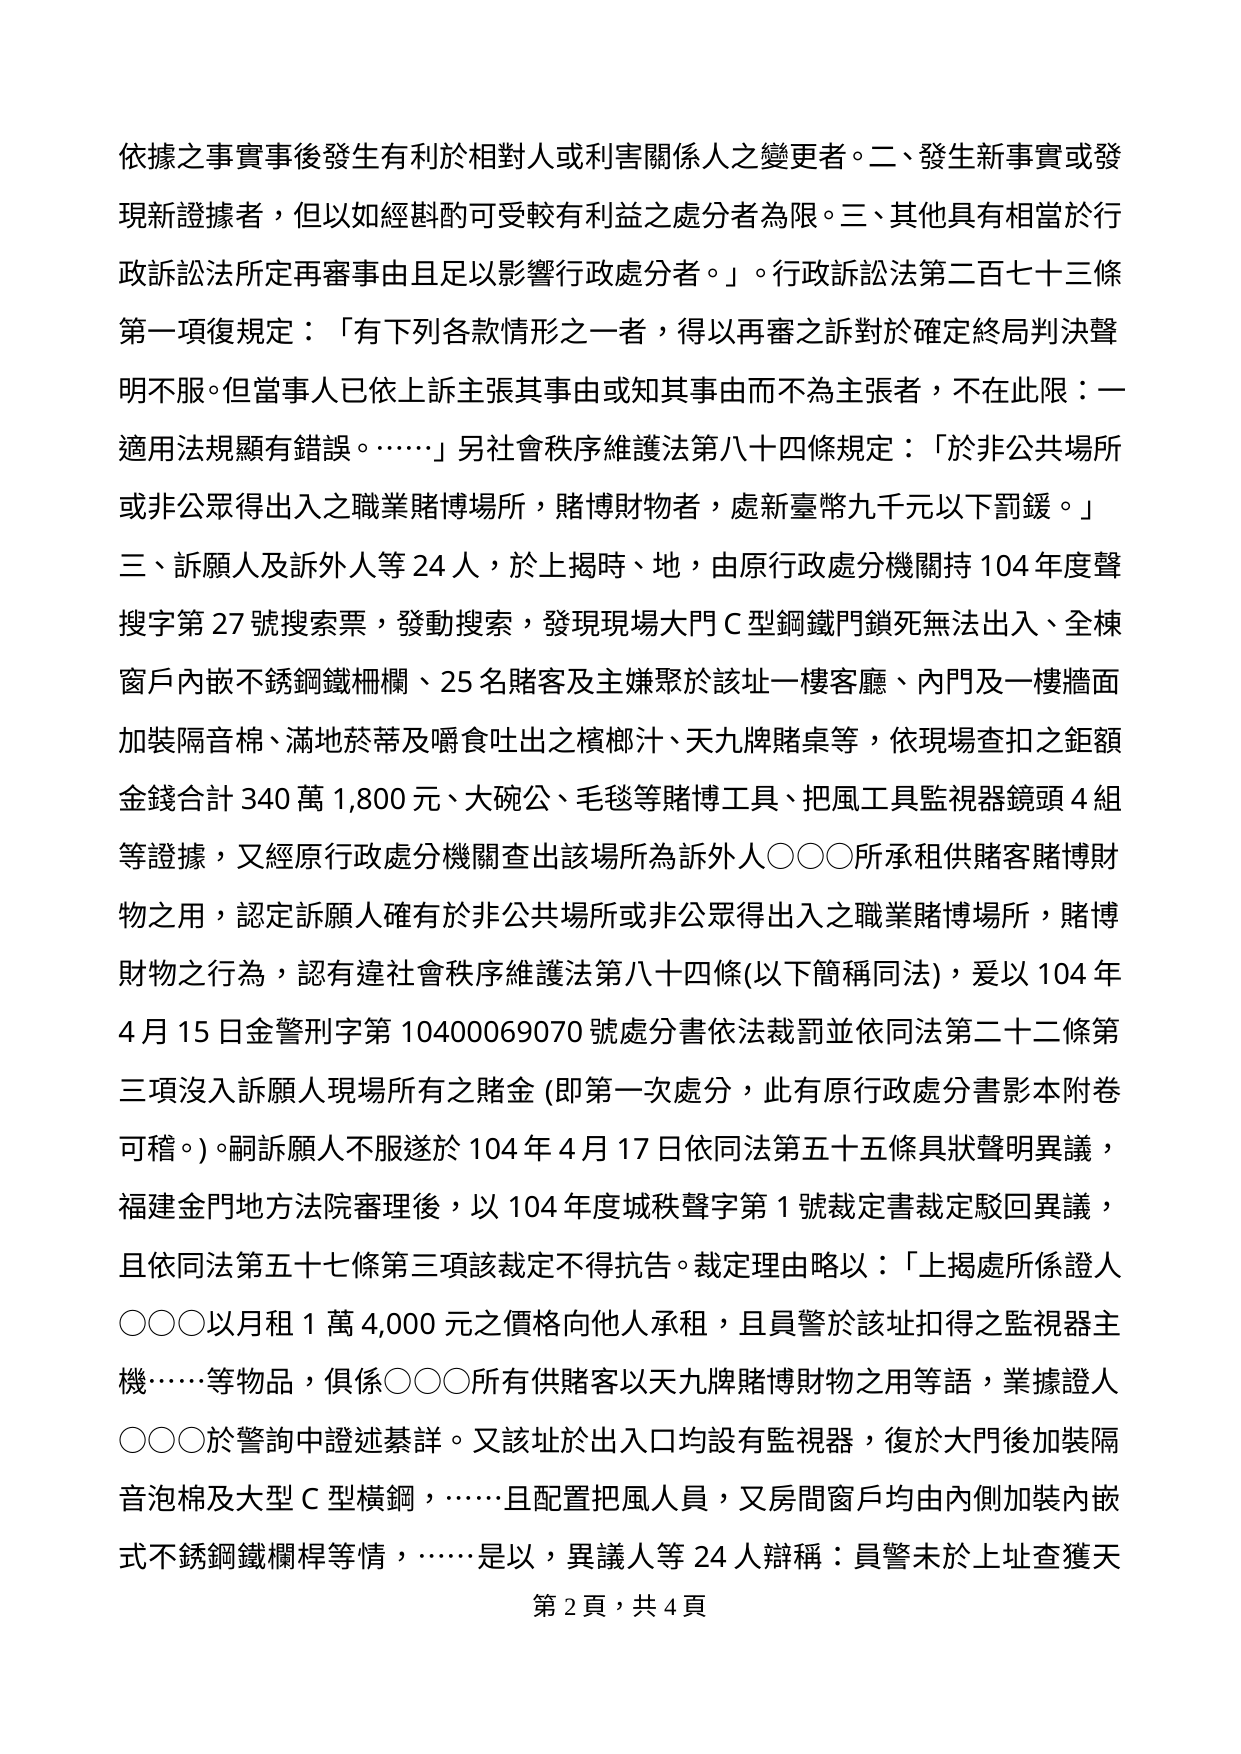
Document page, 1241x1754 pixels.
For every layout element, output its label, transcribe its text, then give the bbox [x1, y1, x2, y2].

text 三、訴願人及訴外人等24人，於上揭時、地，由原行政處分機關持104年度聲搜字第27號搜索票，發動搜索，發現現場大門C型鋼鐵門鎖死無法出入、全棟窗戶內嵌不銹鋼鐵柵欄、25名賭客及主嫌聚於該址一樓客廳、內門及一樓牆面加裝隔音棉、滿地菸蒂及嚼食吐出之檳榔汁、天九牌賭桌等，依現場查扣之鉅額金錢合計340萬1,800元、大碗公、毛毯等賭博工具、把風工具監視器鏡頭4組等證據，又經原行政處分機關查出該場所為訴外人○○○所承租供賭客賭博財物之用，認定訴願人確有於非公共場所或非公眾得出入之職業賭博場所，賭博財物之行為，認有違社會秩序維護法第八十四條(以下簡稱同法)，爰以104年4月15日金警刑字第10400069070號處分書依法裁罰並依同法第二十二條第三項沒入訴願人現場所有之賭金 (即第一次處分，此有原行政處分書影本附卷可稽。)。嗣訴願人不服遂於104年4月17日依同法第五十五條具狀聲明異議，福建金門地方法院審理後，以104年度城秩聲字第1號裁定書裁定駁回異議，且依同法第五十七條第三項該裁定不得抗告。裁定理由略以：「上揭處所係證人○○○以月租1 萬4,000 元之價格向他人承租，且員警於該址扣得之監視器主機……等物品，俱係○○○所有供賭客以天九牌賭博財物之用等語，業據證人○○○於警詢中證述綦詳。又該址於出入口均設有監視器，復於大門後加裝隔音泡棉及大型C 型橫鋼，……且配置把風人員，又房間窗戶均由內側加裝內嵌式不銹鋼鐵欄桿等情，……是以，異議人等24人辯稱：員警未於上址查獲天九牌等賭具，且無證據證明異議人等24人有賭博財物之行為等語，顯係卸責之詞，難令本院憑採。……復佐以本院前開綜合現場照片等證據資料，認定異議人等24人確有在上址賭博財物之說明，足徵上揭處所確係『非公共場所或非公眾得出入之職業賭博場所』，是異議人等24人所有……之現金，當係供賭博之用或賭博所得之賭資無訛。……」訴願人再於104年5月27日具狀向原行政處分機關申請撤銷及變更第一次處分，原行政處分機關以104年6月2日金警刑字第1040009987號函復駁回訴願人所請 (即第二次處分)。駁回理由略以：「案經福建金門地方法院104年5月7日（104年度城秩聲字第1號裁定書），駁回台端之異議並不得對該裁定提出抗告，全案已告確定」等語。則本件有關訴願人等因違反社會秩序維護法事件原行政處分機關所為之裁罰及沒入等不利益之處分，顯然已經原審福建金門地方法院金城簡易庭作實體判斷，並經縝密詳實之證據調查程序，且因對該裁定依同法第五十七條第三項本不得抗告，實質上已無從依通常救濟途徑加以救濟而告確定。 [118, 529, 1122, 1579]
text 二、按「訴願事件有左列各款情形之一者，應為不受理之決定：……八、對於非行政處分或其他依法不屬訴願救濟範圍內之事項提起訴願者。」訴願法第七十七條第八款定有明文。又行政程序法第一百二十八條第一項規定：「行政處分於法定救濟期間經過後，具有下列各款情形之一者，相對人或利害關係人得向行政機關申請撤銷、廢止或變更之。但相對人或利害關係人因重大過失而未能在行政程序或救濟程序中主張其事由者，不在此限：一、具有持續效力之行政處分所依據之事實事後發生有利於相對人或利害關係人之變更者。二、發生新事實或發現新證據者，但以如經斟酌可受較有利益之處分者為限。三、其他具有相當於行政訴訟法所定再審事由且足以影響行政處分者。」。行政訴訟法第二百七十三條第一項復規定：「有下列各款情形之一者，得以再審之訴對於確定終局判決聲明不服。但當事人已依上訴主張其事由或知其事由而不為主張者，不在此限：一、適用法規顯有錯誤。……」另社會秩序維護法第八十四條規定：「於非公共場所或非公眾得出入之職業賭博場所，賭博財物者，處新臺幣九千元以下罰鍰。」 [118, 121, 1122, 529]
